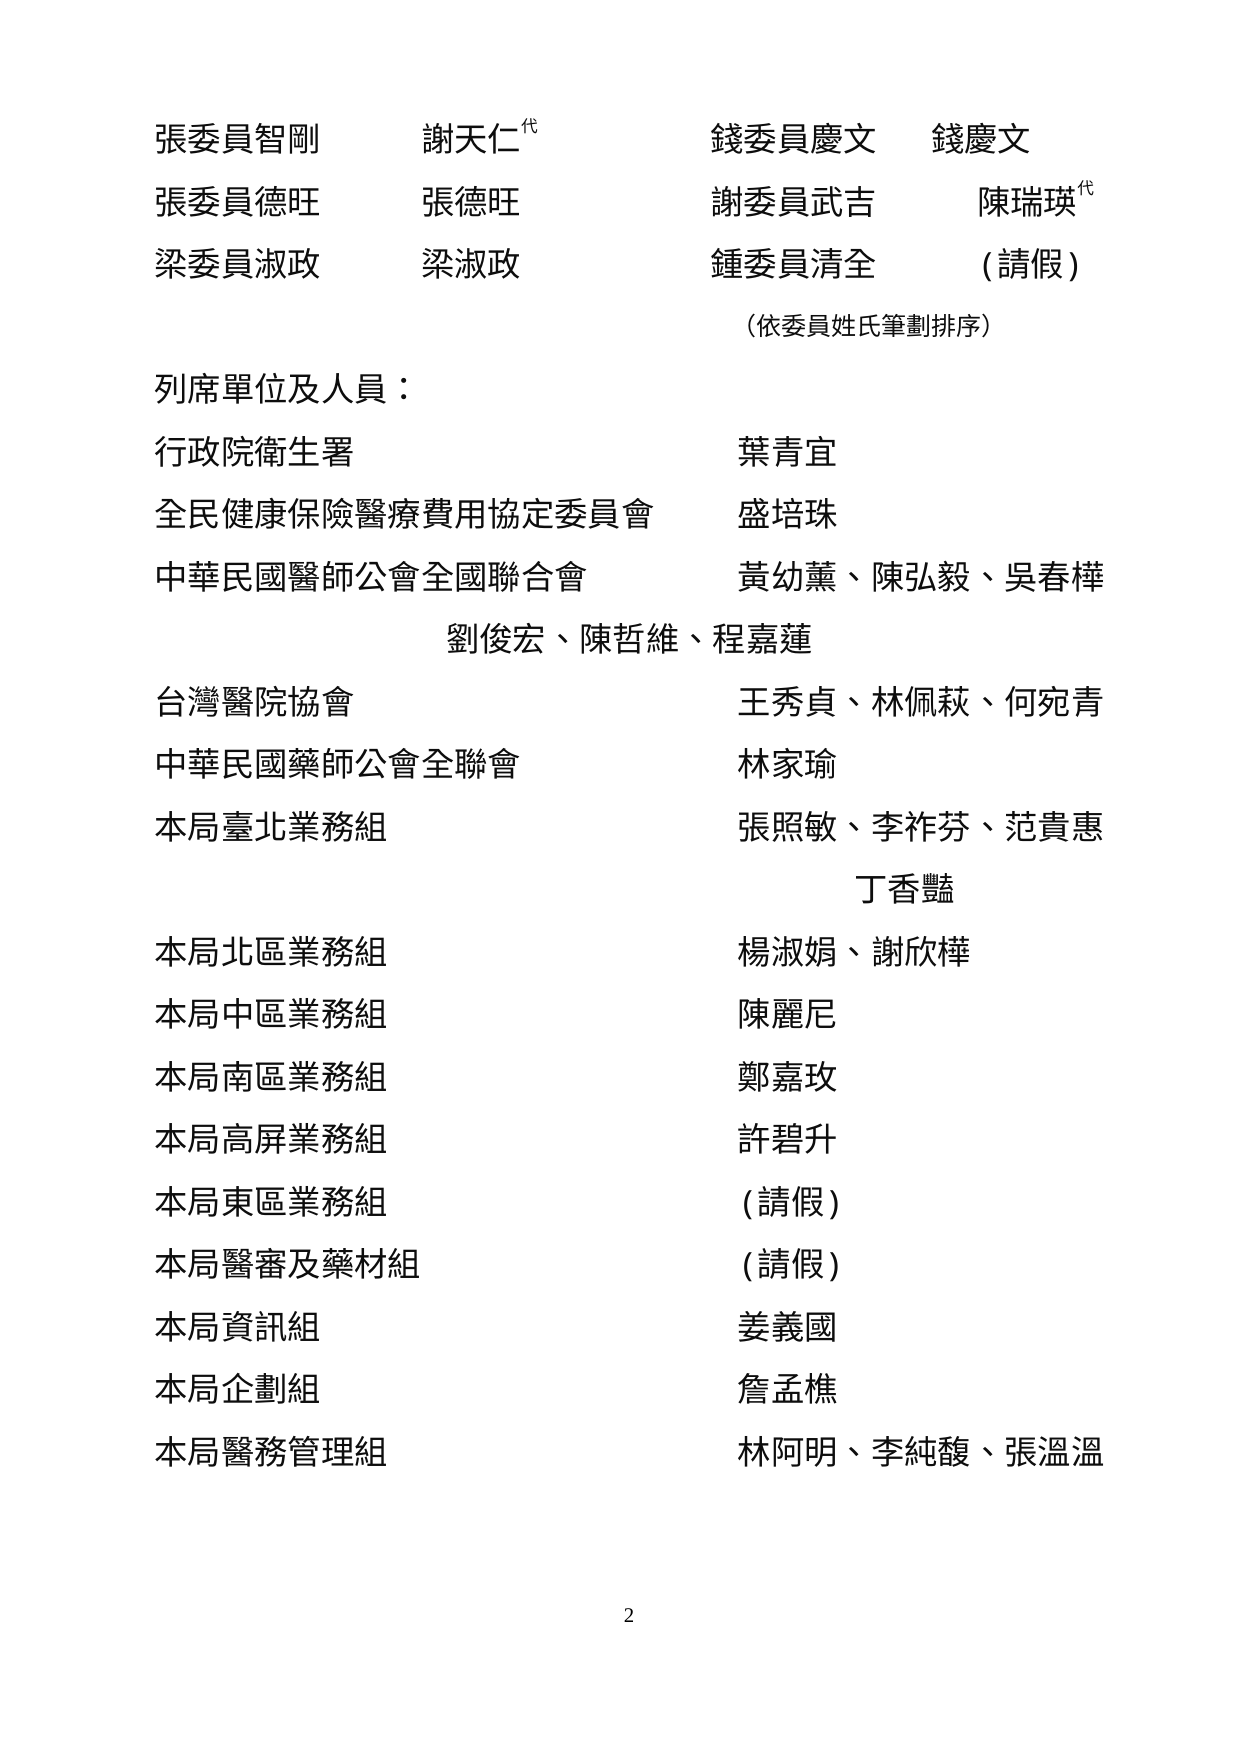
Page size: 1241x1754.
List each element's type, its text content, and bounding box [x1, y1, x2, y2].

table_header 主席：蔡委員淑鈴 出席委員： 王委員正坤 (請假) 王委員錦基 (請假) 古委員博仁 溫國雄代 何委員活發 (請假) 何委員博基 何博基 吳委員首宝 (請假) 吳委員國治 吳國治 呂委員和雄 (請假) 李委員明濱 蔡有成代 李委員昭仁 鄭英傑代 李委員茂盛 (請假) 李委員紹誠 (請假) 林委員正泰 郭俊宏代 林委員昭吟 (請假) 林委員華貞 林華貞 林委員義龍 (請假) 施委員肇榮 施肇榮 徐委員超群 徐超群 張委員孟源 張孟源 張委員智剛 謝天仁代 張委員德旺 張德旺 梁委員淑政 梁淑政 [151, 96, 639, 346]
table_cell 行政院衛生署 葉青宜 全民健康保險醫療費用協定委員會 盛培珠 [151, 408, 1240, 533]
table_cell 本局高屏業務組 許碧升 [151, 1096, 1240, 1158]
table_cell 本局北區業務組 楊淑娟、謝欣樺 [151, 908, 1240, 971]
table_cell 本局南區業務組 鄭嘉玫 [151, 1033, 1240, 1096]
table_cell 本局醫務管理組 林阿明、李純馥、張溫溫 [151, 1408, 1240, 1471]
table_cell 中華民國醫師公會全國聯合會 黃幼薰、陳弘毅、吳春樺 劉俊宏、陳哲維、程嘉蓮 台灣醫院協會 王秀貞、林佩萩、何宛青 中華民國藥師公會全聯會 林家瑜 本局臺北業務組 張照敏、李祚芬、范貴惠 丁香豔 [151, 533, 1240, 908]
table_cell 本局東區業務組 (請假) [151, 1158, 1240, 1221]
table_cell 本局資訊組 姜義國 本局企劃組 詹孟樵 [151, 1283, 1240, 1408]
table_cell 本局中區業務組 陳麗尼 [151, 971, 1240, 1033]
table_cell 列席單位及人員： [151, 346, 1240, 408]
table_header [1099, 96, 1240, 346]
table_header 紀錄：楊耿如 莊委員維周 (請假) 陳委員宗獻 陳宗獻 陳委員信雄 (請假) 陳委員相國 (請假) 陳委員晟康 (請假) 陳委員夢熊 賴靖文代 黃委員柏熊 蘇美惠代 黃委員啟嘉 (請假) 廖委員本讓 廖本讓 劉委員文漢 (請假) 潘委員仁修 潘仁修 蔣委員世中 (請假) 蔡委員明忠 蔡明忠 蔡委員淑鈴 蔡淑鈴 鄭委員悅承 鄭悅承 盧委員世乾 王榮濱代 盧委員信昌 (請假) 盧委員榮福 盧榮福 賴委員明隆 賴明隆 錢委員慶文 錢慶文 謝委員武吉 陳瑞瑛代 鍾委員清全 (請假) （依委員姓氏筆劃排序） [639, 96, 1098, 346]
table_cell 本局醫審及藥材組 (請假) [151, 1221, 1240, 1283]
